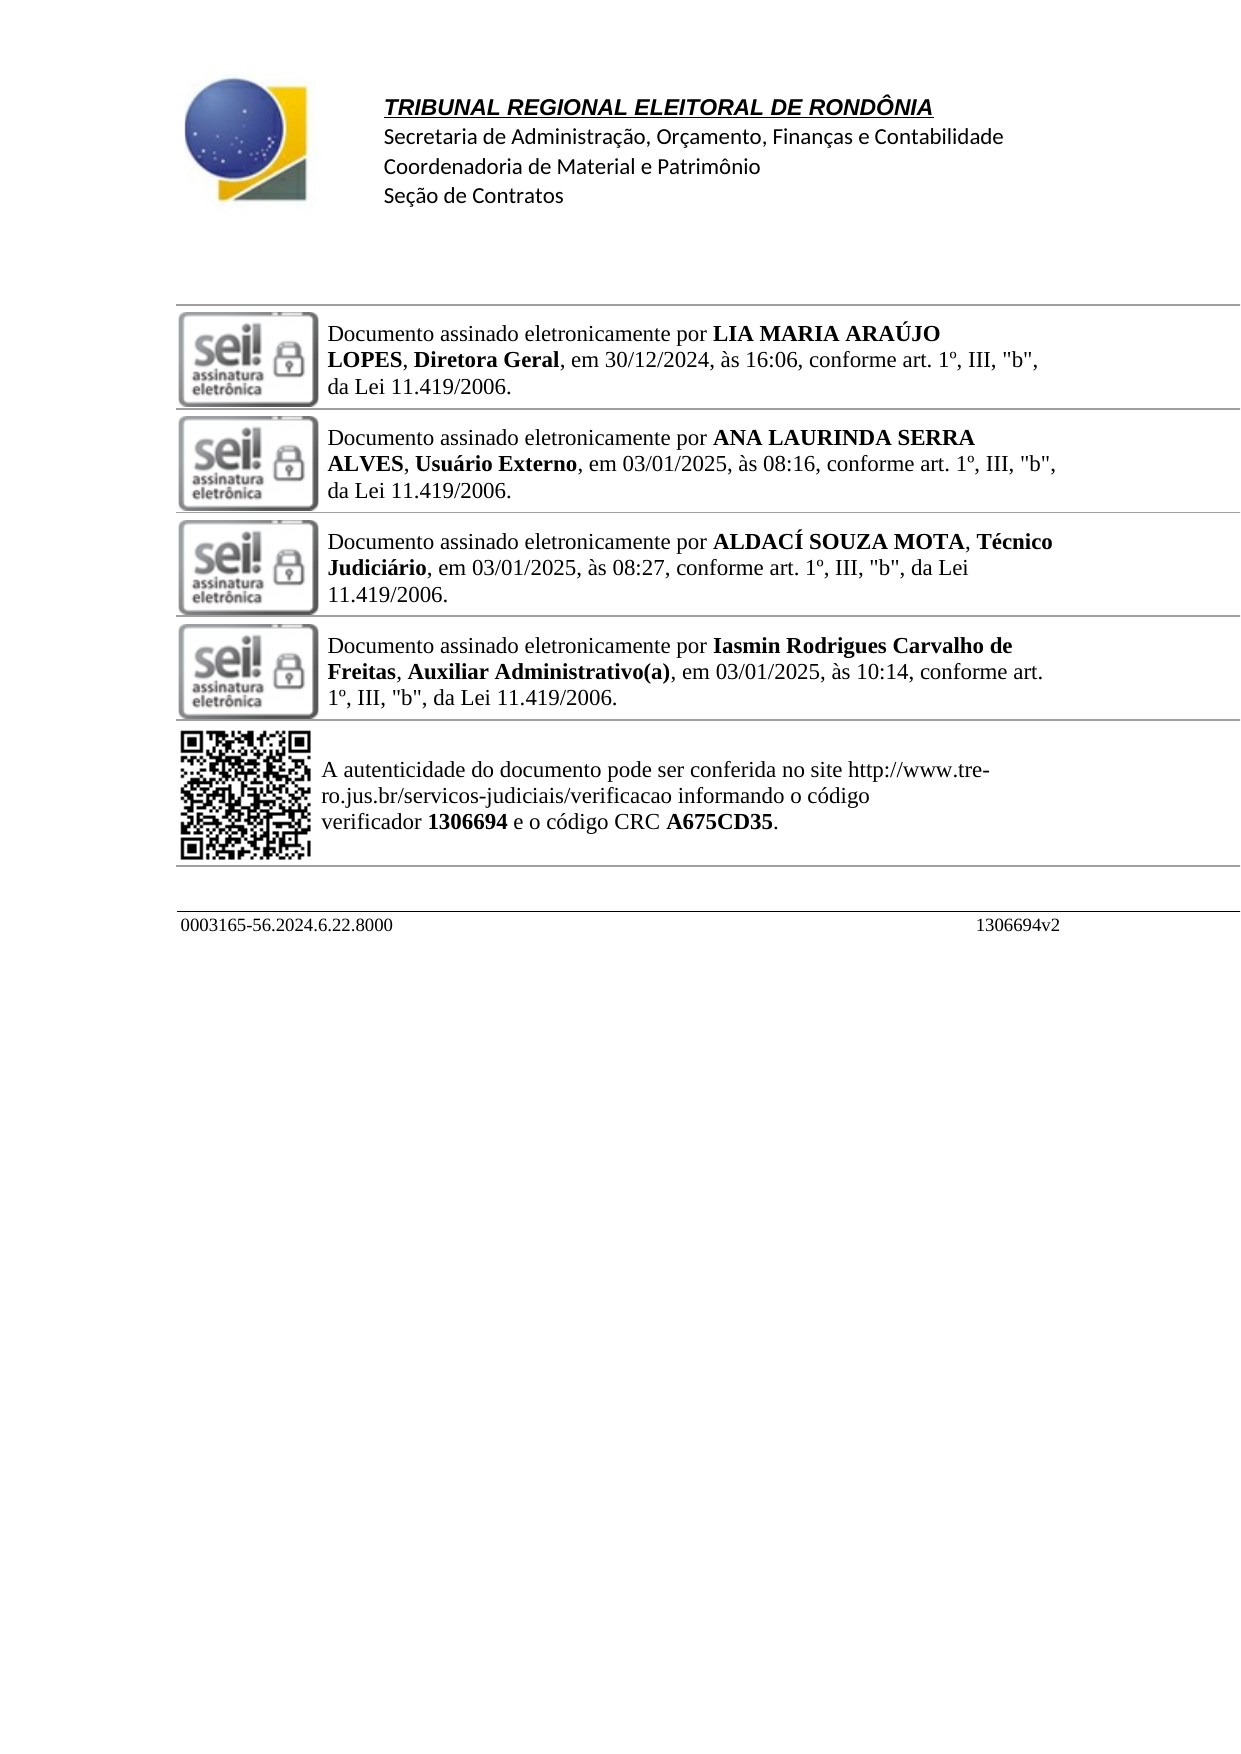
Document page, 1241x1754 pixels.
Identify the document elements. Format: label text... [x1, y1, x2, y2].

table_header [177, 311, 326, 408]
table_header [177, 415, 326, 512]
table_header Documento assinado eletronicamente por ANA LAURINDA SERRA ALVES, Usuário Externo, em 03/01/2025, às 08:16, conforme art. 1º, III, "b", da Lei 11.419/2006. [326, 415, 1063, 512]
table_header Documento assinado eletronicamente por LIA MARIA ARAÚJO LOPES, Diretora Geral, em 30/12/2024, às 16:06, conforme art. 1º, III, "b", da Lei 11.419/2006. [326, 311, 1063, 408]
table_header 1306694v2 [620, 912, 1063, 939]
table_header [177, 727, 319, 864]
table_header [177, 623, 326, 719]
table_header Documento assinado eletronicamente por Iasmin Rodrigues Carvalho de Freitas, Auxiliar Administrativo(a), em 03/01/2025, às 10:14, conforme art. 1º, III, "b", da Lei 11.419/2006. [326, 623, 1063, 719]
table_header A autenticidade do documento pode ser conferida no site http://www.tre-ro.jus.br/servicos-judiciais/verificacao informando o código verificador 1306694 e o código CRC A675CD35. [319, 727, 1063, 864]
table_header [177, 519, 326, 615]
table_header Documento assinado eletronicamente por ALDACÍ SOUZA MOTA, Técnico Judiciário, em 03/01/2025, às 08:27, conforme art. 1º, III, "b", da Lei 11.419/2006. [326, 519, 1063, 615]
table_header 0003165-56.2024.6.22.8000 [177, 912, 620, 939]
